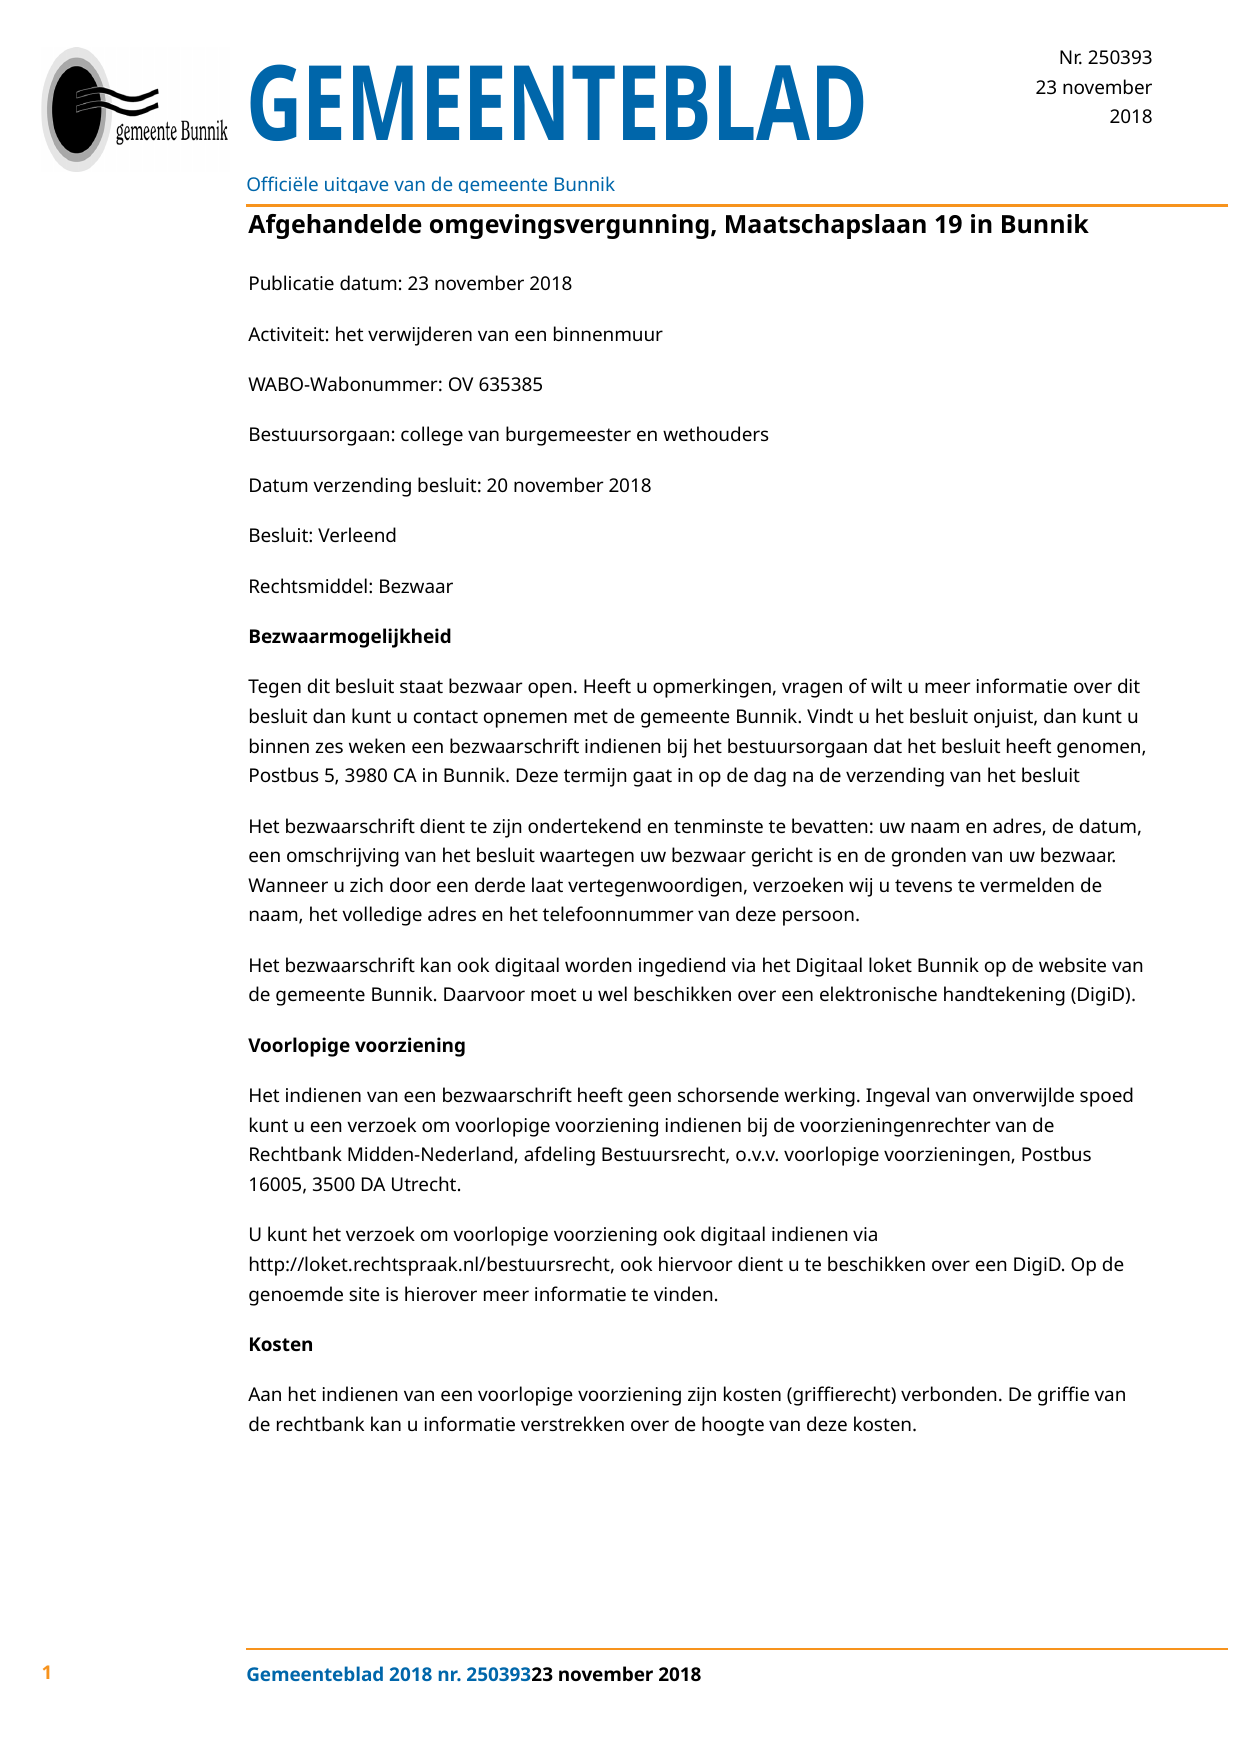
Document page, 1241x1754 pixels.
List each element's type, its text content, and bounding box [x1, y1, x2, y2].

picture [41, 47, 231, 172]
text WABO-Wabonummer: OV 635385 [248, 371, 1152, 397]
text Activiteit: het verwijderen van een binnenmuur [248, 321, 1152, 346]
text Besluit: Verleend [248, 522, 1152, 548]
text Afgehandelde omgevingsvergunning, Maatschapslaan 19 in Bunnik [248, 207, 1152, 241]
text Tegen dit besluit staat bezwaar open. Heeft u opmerkingen, vragen of wilt u meer informatie over dit besluit dan kunt u contact opnemen met de gemeente Bunnik. Vindt u het besluit onjuist, dan kunt u binnen zes weken een bezwaarschrift indienen bij het bestuursorgaan dat het besluit heeft genomen, Postbus 5, 3980 CA in Bunnik. Deze termijn gaat in op de dag na de verzending van het besluit [248, 674, 1152, 788]
text Publicatie datum: 23 november 2018 [248, 270, 1152, 296]
text Het indienen van een bezwaarschrift heeft geen schorsende werking. Ingeval van onverwijlde spoed kunt u een verzoek om voorlopige voorziening indienen bij de voorzieningenrechter van de Rechtbank Midden-Nederland, afdeling Bestuursrecht, o.v.v. voorlopige voorzieningen, Postbus 16005, 3500 DA Utrecht. [248, 1082, 1152, 1197]
text Rechtsmiddel: Bezwaar [248, 573, 1152, 598]
text Voorlopige voorziening [248, 1032, 1152, 1058]
text U kunt het verzoek om voorlopige voorziening ook digitaal indienen via http://loket.rechtspraak.nl/bestuursrecht, ook hiervoor dient u te beschikken over een DigiD. Op de genoemde site is hierover meer informatie te vinden. [248, 1222, 1152, 1306]
text Aan het indienen van een voorlopige voorziening zijn kosten (griffierecht) verbonden. De griffie van de rechtbank kan u informatie verstrekken over de hoogte van deze kosten. [248, 1382, 1152, 1437]
text Bestuursorgaan: college van burgemeester en wethouders [248, 422, 1152, 447]
text Kosten [248, 1331, 1152, 1357]
text Datum verzending besluit: 20 november 2018 [248, 472, 1152, 498]
text Het bezwaarschrift dient te zijn ondertekend en tenminste te bevatten: uw naam en adres, de datum, een omschrijving van het besluit waartegen uw bezwaar gericht is en de gronden van uw bezwaar. Wanneer u zich door een derde laat vertegenwoordigen, verzoeken wij u tevens te vermelden de naam, het volledige adres en het telefoonnummer van deze persoon. [248, 813, 1152, 927]
text Bezwaarmogelijkheid [248, 623, 1152, 649]
text Het bezwaarschrift kan ook digitaal worden ingediend via het Digitaal loket Bunnik op de website van de gemeente Bunnik. Daarvoor moet u wel beschikken over een elektronische handtekening (DigiD). [248, 952, 1152, 1007]
